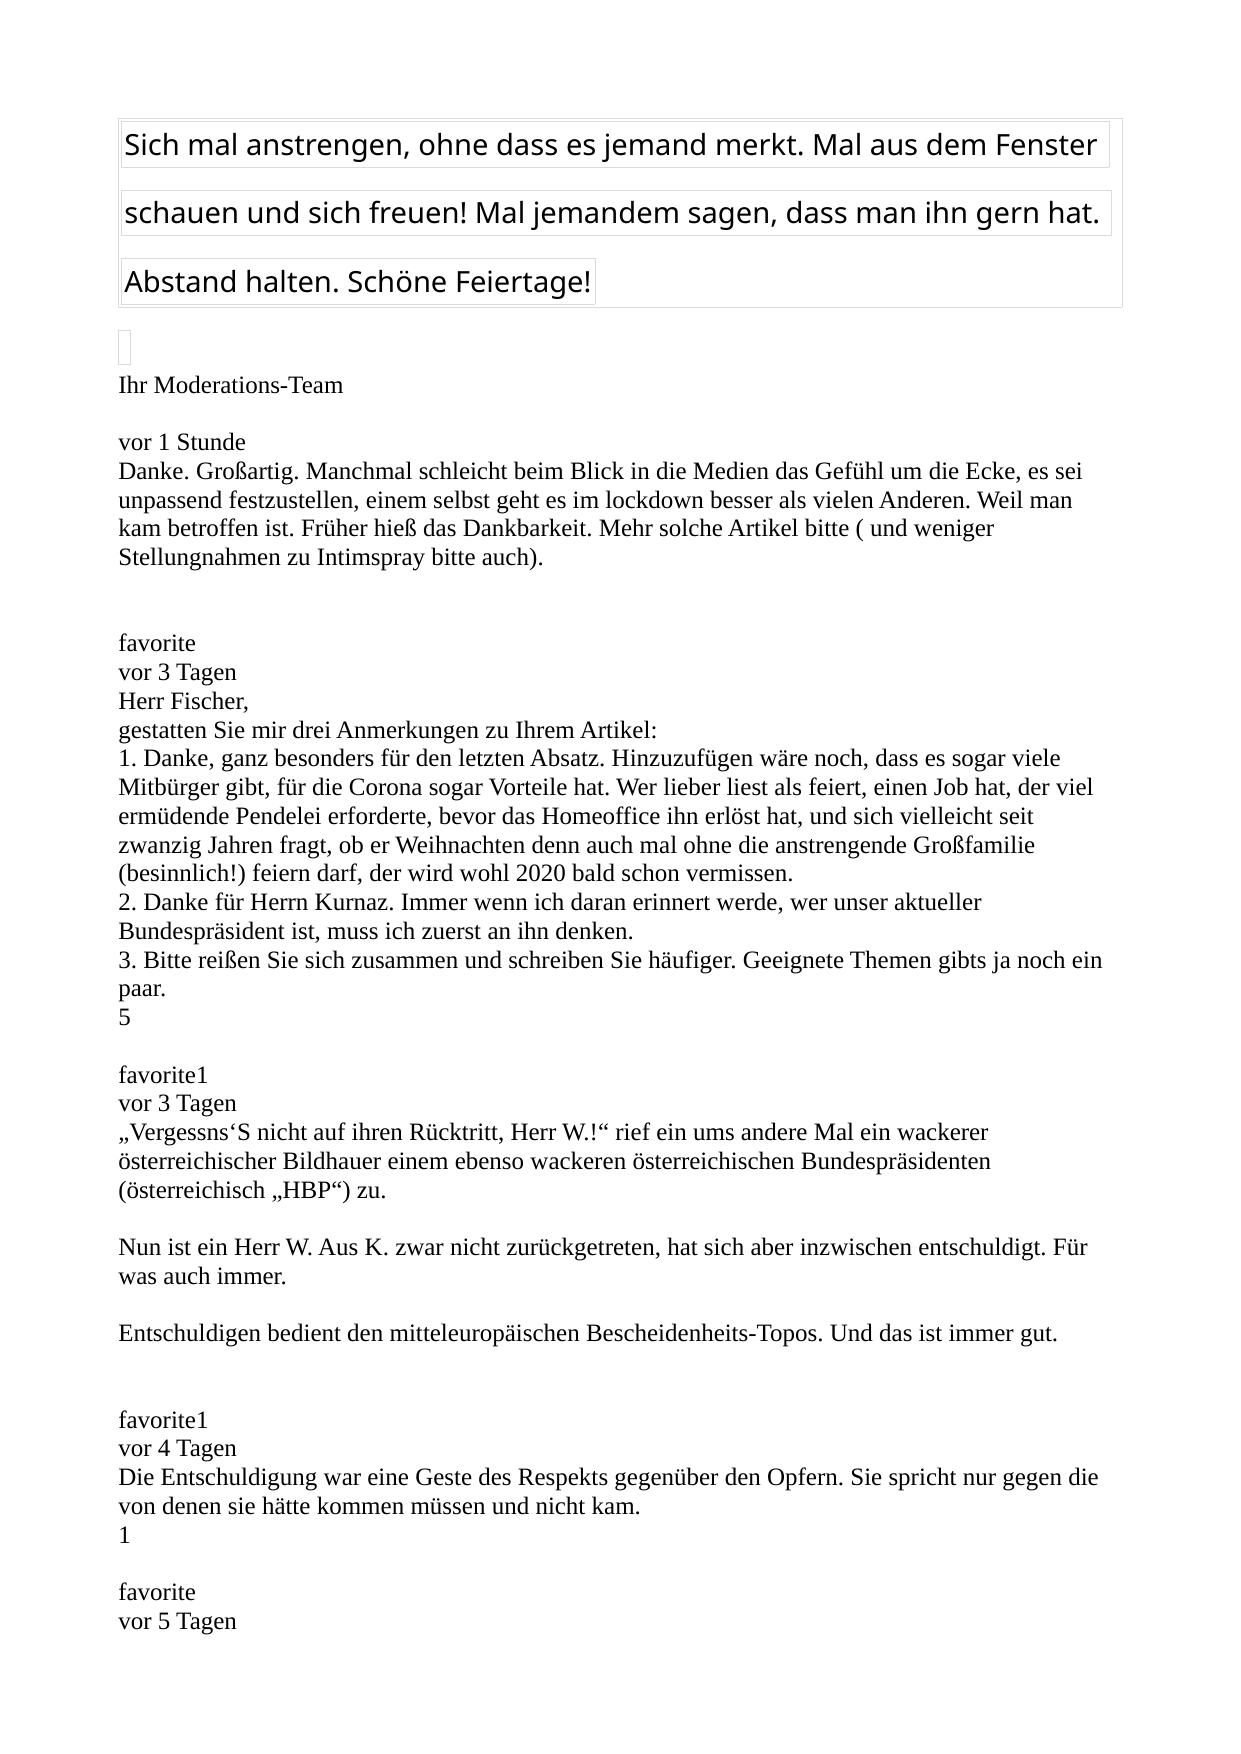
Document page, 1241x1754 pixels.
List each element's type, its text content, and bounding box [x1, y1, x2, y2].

text favorite1 [118, 1405, 1122, 1433]
text vor 3 Tagen [118, 657, 1122, 686]
text Nun ist ein Herr W. Aus K. zwar nicht zurückgetreten, hat sich aber inzwischen entschuldigt. Für was auch immer. [118, 1232, 1122, 1290]
text vor 4 Tagen [118, 1433, 1122, 1462]
text Sich mal anstrengen, ohne dass es jemand merkt. Mal aus dem Fenster schauen und sich freuen! Mal jemandem sagen, dass man ihn gern hat. Abstand halten. Schöne Feiertage! [119, 119, 1122, 307]
text Danke. Großartig. Manchmal schleicht beim Blick in die Medien das Gefühl um die Ecke, es sei unpassend festzustellen, einem selbst geht es im lockdown besser als vielen Anderen. Weil man kam betroffen ist. Früher hieß das Dankbarkeit. Mehr solche Artikel bitte ( und weniger Stellungnahmen zu Intimspray bitte auch). [118, 456, 1122, 571]
text 5 [118, 1002, 1122, 1031]
text Herr Fischer, [118, 686, 1122, 715]
text Ihr Moderations-Team [118, 370, 1122, 398]
text 2. Danke für Herrn Kurnaz. Immer wenn ich daran erinnert werde, wer unser aktueller Bundespräsident ist, muss ich zuerst an ihn denken. [118, 887, 1122, 945]
text 1. Danke, ganz besonders für den letzten Absatz. Hinzuzufügen wäre noch, dass es sogar viele Mitbürger gibt, für die Corona sogar Vorteile hat. Wer lieber liest als feiert, einen Job hat, der viel ermüdende Pendelei erforderte, bevor das Homeoffice ihn erlöst hat, und sich vielleicht seit zwanzig Jahren fragt, ob er Weihnachten denn auch mal ohne die anstrengende Großfamilie (besinnlich!) feiern darf, der wird wohl 2020 bald schon vermissen. [118, 743, 1122, 887]
text favorite1 [118, 1060, 1122, 1088]
text Die Entschuldigung war eine Geste des Respekts gegenüber den Opfern. Sie spricht nur gegen die von denen sie hätte kommen müssen und nicht kam. [118, 1462, 1122, 1520]
text „Vergessns‘S nicht auf ihren Rücktritt, Herr W.!“ rief ein ums andere Mal ein wackerer österreichischer Bildhauer einem ebenso wackeren österreichischen Bundespräsidenten (österreichisch „HBP“) zu. [118, 1117, 1122, 1203]
text vor 5 Tagen [118, 1606, 1122, 1635]
text Entschuldigen bedient den mitteleuropäischen Bescheidenheits-Topos. Und das ist immer gut. [118, 1318, 1122, 1347]
text favorite [118, 1577, 1122, 1606]
text vor 3 Tagen [118, 1088, 1122, 1117]
text 3. Bitte reißen Sie sich zusammen und schreiben Sie häufiger. Geeignete Themen gibts ja noch ein paar. [118, 945, 1122, 1002]
text gestatten Sie mir drei Anmerkungen zu Ihrem Artikel: [118, 715, 1122, 743]
text favorite [118, 628, 1122, 657]
text 1 [118, 1520, 1122, 1548]
text vor 1 Stunde [118, 427, 1122, 456]
